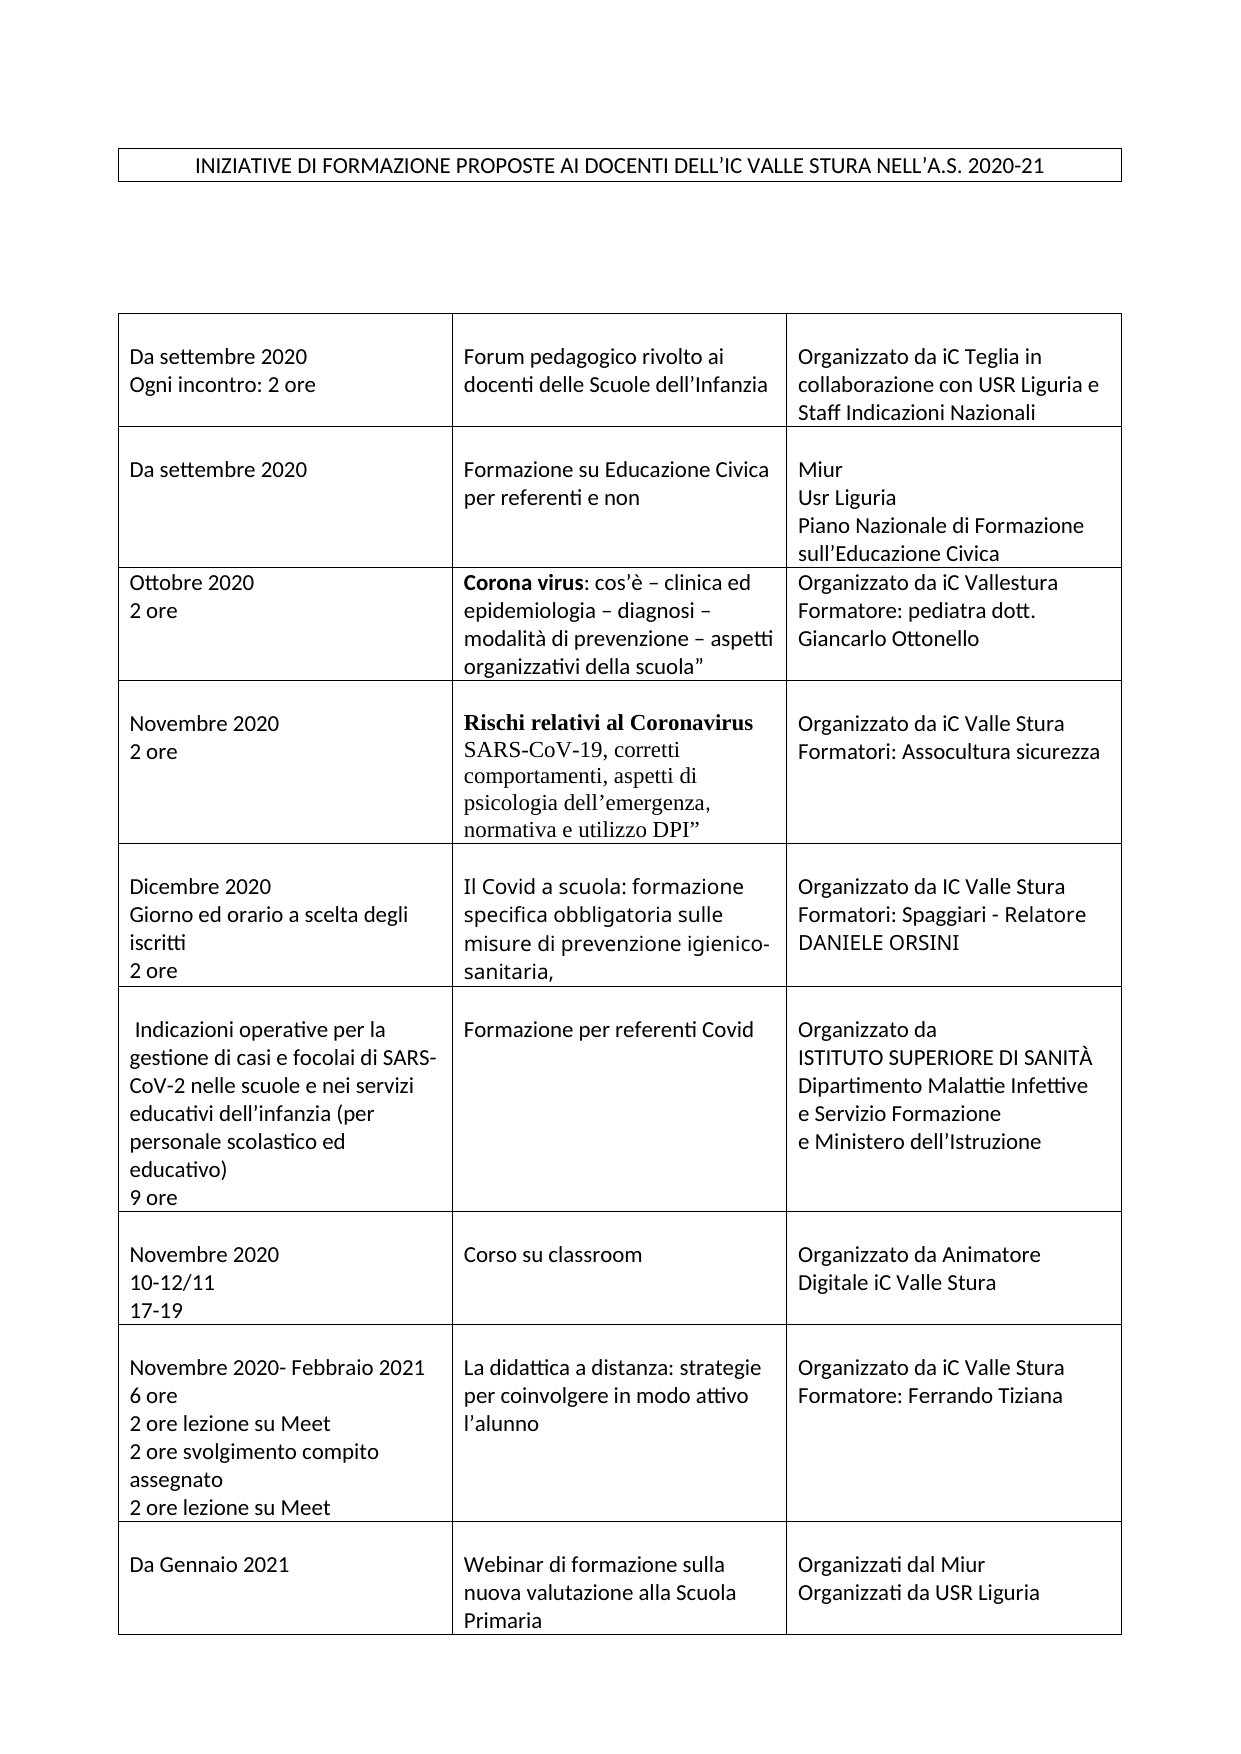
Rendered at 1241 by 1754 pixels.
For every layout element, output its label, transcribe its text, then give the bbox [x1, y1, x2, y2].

table_cell Formazione su Educazione Civica per referenti e non [453, 427, 786, 567]
table_cell Formazione per referenti Covid [453, 987, 786, 1211]
table_cell Organizzato da ISTITUTO SUPERIORE DI SANITÀ Dipartimento Malattie Infettive e Servizio Formazione e Ministero dell’Istruzione [787, 987, 1121, 1211]
table_cell Indicazioni operative per la gestione di casi e focolai di SARS-CoV-2 nelle scuole e nei servizi educativi dell’infanzia (per personale scolastico ed educativo) 9 ore [119, 987, 452, 1211]
table_cell Organizzato da Animatore Digitale iC Valle Stura [787, 1212, 1121, 1324]
table_cell Ottobre 2020 2 ore [119, 568, 452, 680]
table_cell La didattica a distanza: strategie per coinvolgere in modo attivo l’alunno [453, 1325, 786, 1521]
table_cell Da settembre 2020 [119, 427, 452, 567]
table_cell Miur Usr Liguria Piano Nazionale di Formazione sull’Educazione Civica [787, 427, 1121, 567]
table_cell Novembre 2020 2 ore [119, 681, 452, 843]
text INIZIATIVE DI FORMAZIONE PROPOSTE AI DOCENTI DELL’IC VALLE STURA NELL’A.S. 2020-21 [119, 149, 1121, 181]
table_header Forum pedagogico rivolto ai docenti delle Scuole dell’Infanzia [453, 314, 786, 426]
table_cell Corso su classroom [453, 1212, 786, 1324]
table_header Organizzato da iC Teglia in collaborazione con USR Liguria e Staff Indicazioni Nazionali [787, 314, 1121, 426]
table_cell Novembre 2020 10-12/11 17-19 [119, 1212, 452, 1324]
table_cell Dicembre 2020 Giorno ed orario a scelta degli iscritti 2 ore [119, 844, 452, 986]
table_cell Organizzato da iC Valle Stura Formatore: Ferrando Tiziana [787, 1325, 1121, 1521]
table_header Da settembre 2020 Ogni incontro: 2 ore [119, 314, 452, 426]
table_cell Webinar di formazione sulla nuova valutazione alla Scuola Primaria [453, 1522, 786, 1634]
table_cell Organizzato da IC Valle Stura Formatori: Spaggiari - Relatore DANIELE ORSINI [787, 844, 1121, 986]
table_cell Organizzato da iC Valle Stura Formatori: Assocultura sicurezza [787, 681, 1121, 843]
table_cell Novembre 2020- Febbraio 2021 6 ore 2 ore lezione su Meet 2 ore svolgimento compito assegnato 2 ore lezione su Meet [119, 1325, 452, 1521]
table_cell Organizzati dal Miur Organizzati da USR Liguria [787, 1522, 1121, 1634]
table_cell Da Gennaio 2021 [119, 1522, 452, 1634]
table_cell Organizzato da iC Vallestura Formatore: pediatra dott. Giancarlo Ottonello [787, 568, 1121, 680]
table_cell Corona virus: cos’è – clinica ed epidemiologia – diagnosi – modalità di prevenzione – aspetti organizzativi della scuola” [453, 568, 786, 680]
table_cell Rischi relativi al Coronavirus SARS-CoV-19, corretti comportamenti, aspetti di psicologia dell’emergenza, normativa e utilizzo DPI” [453, 681, 786, 843]
table_cell Il Covid a scuola: formazione specifica obbligatoria sulle misure di prevenzione igienico-sanitaria, [453, 844, 786, 986]
